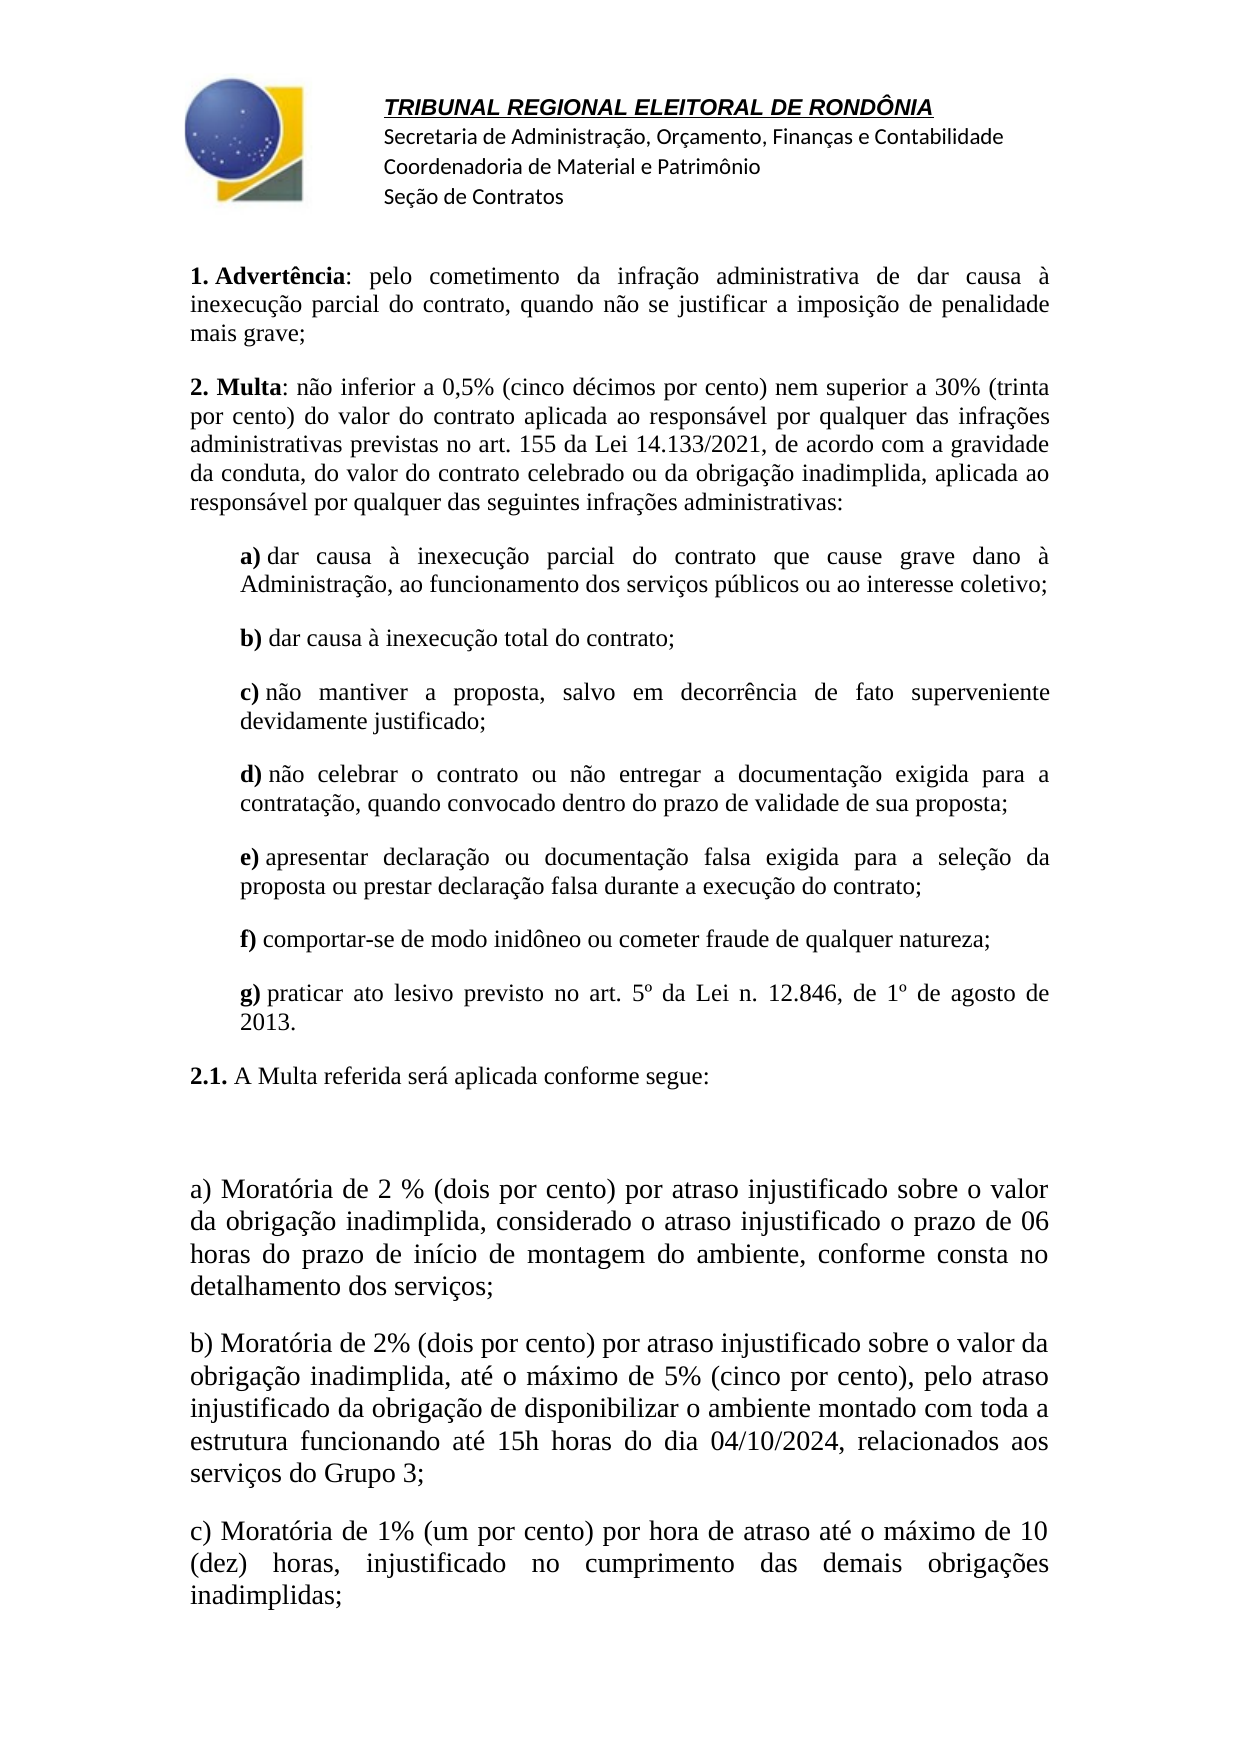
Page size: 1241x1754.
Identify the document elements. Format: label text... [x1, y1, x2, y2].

text f) comportar-se de modo inidôneo ou cometer fraude de qualquer natureza; [240, 924, 1051, 953]
text c) não mantiver a proposta, salvo em decorrência de fato superveniente devidamente justificado; [240, 677, 1051, 734]
text d) não celebrar o contrato ou não entregar a documentação exigida para a contratação, quando convocado dentro do prazo de validade de sua proposta; [240, 759, 1051, 817]
text 1. Advertência: pelo cometimento da infração administrativa de dar causa à inexecução parcial do contrato, quando não se justificar a imposição de penalidade mais grave; [190, 261, 1051, 347]
text a) Moratória de 2 % (dois por cento) por atraso injustificado sobre o valor da obrigação inadimplida, considerado o atraso injustificado o prazo de 06 horas do prazo de início de montagem do ambiente, conforme consta no detalhamento dos serviços; [190, 1172, 1051, 1302]
text a) dar causa à inexecução parcial do contrato que cause grave dano à Administração, ao funcionamento dos serviços públicos ou ao interesse coletivo; [240, 541, 1051, 598]
text b) Moratória de 2% (dois por cento) por atraso injustificado sobre o valor da obrigação inadimplida, até o máximo de 5% (cinco por cento), pelo atraso injustificado da obrigação de disponibilizar o ambiente montado com toda a estrutura funcionando até 15h horas do dia 04/10/2024, relacionados aos serviços do Grupo 3; [190, 1327, 1051, 1488]
text b) dar causa à inexecução total do contrato; [240, 623, 1051, 652]
text g) praticar ato lesivo previsto no art. 5º da Lei n. 12.846, de 1º de agosto de 2013. [240, 978, 1051, 1036]
text 2. Multa: não inferior a 0,5% (cinco décimos por cento) nem superior a 30% (trinta por cento) do valor do contrato aplicada ao responsável por qualquer das infrações administrativas previstas no art. 155 da Lei 14.133/2021, de acordo com a gravidade da conduta, do valor do contrato celebrado ou da obrigação inadimplida, aplicada ao responsável por qualquer das seguintes infrações administrativas: [190, 372, 1051, 516]
text c) Moratória de 1% (um por cento) por hora de atraso até o máximo de 10 (dez) horas, injustificado no cumprimento das demais obrigações inadimplidas; [190, 1513, 1051, 1611]
text 2.1. A Multa referida será aplicada conforme segue: [190, 1061, 1051, 1089]
text e) apresentar declaração ou documentação falsa exigida para a seleção da proposta ou prestar declaração falsa durante a execução do contrato; [240, 842, 1051, 899]
